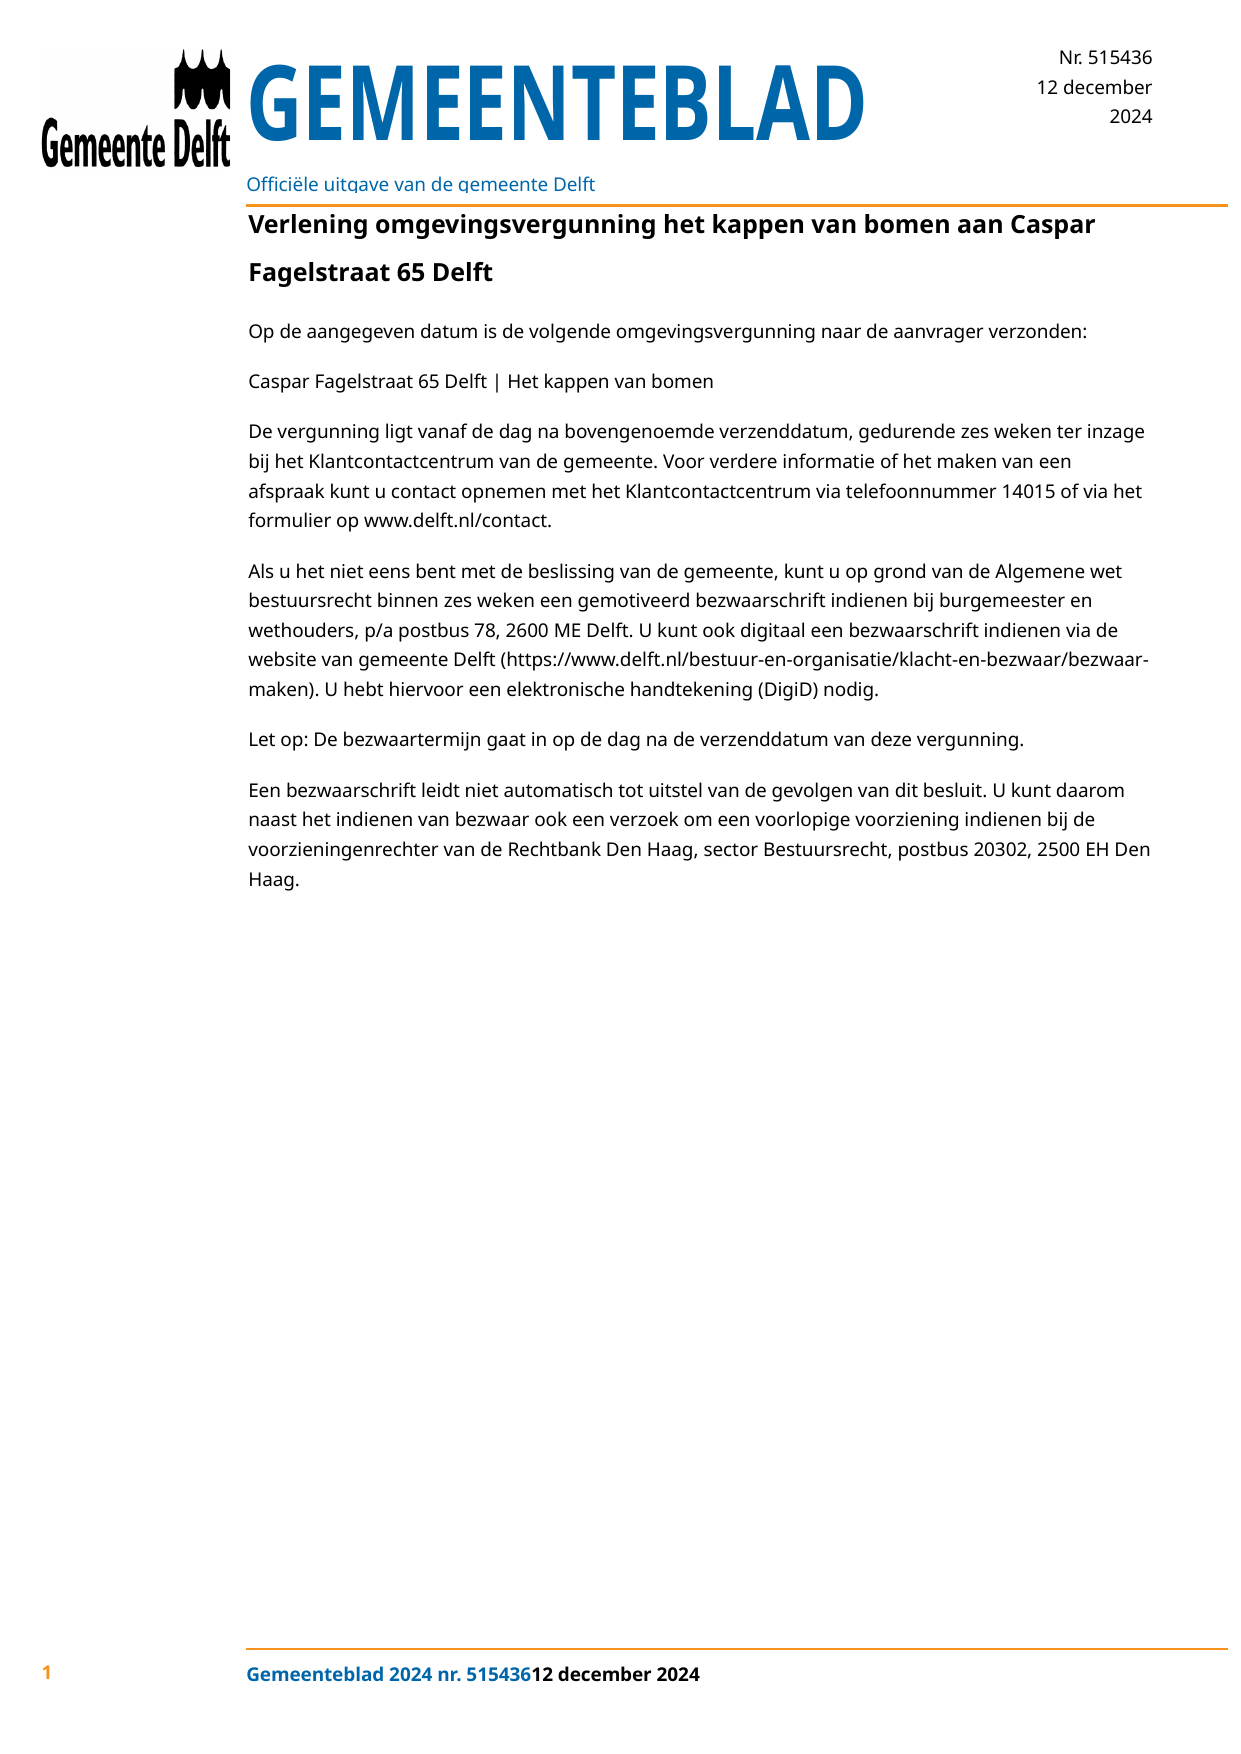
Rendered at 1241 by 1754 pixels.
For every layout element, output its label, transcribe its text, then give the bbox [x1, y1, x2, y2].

picture [41, 47, 231, 172]
text Op de aangegeven datum is de volgende omgevingsvergunning naar de aanvrager verzonden: [248, 318, 1152, 344]
text Verlening omgevingsvergunning het kappen van bomen aan Caspar Fagelstraat 65 Delft [248, 207, 1152, 288]
text Een bezwaarschrift leidt niet automatisch tot uitstel van de gevolgen van dit besluit. U kunt daarom naast het indienen van bezwaar ook een verzoek om een voorlopige voorziening indienen bij de voorzieningenrechter van de Rechtbank Den Haag, sector Bestuursrecht, postbus 20302, 2500 EH Den Haag. [248, 777, 1152, 892]
text Caspar Fagelstraat 65 Delft | Het kappen van bomen [248, 368, 1152, 394]
text Als u het niet eens bent met de beslissing van de gemeente, kunt u op grond van de Algemene wet bestuursrecht binnen zes weken een gemotiveerd bezwaarschrift indienen bij burgemeester en wethouders, p/a postbus 78, 2600 ME Delft. U kunt ook digitaal een bezwaarschrift indienen via de website van gemeente Delft (https://www.delft.nl/bestuur-en-organisatie/klacht-en-bezwaar/bezwaar-maken). U hebt hiervoor een elektronische handtekening (DigiD) nodig. [248, 558, 1152, 702]
text Let op: De bezwaartermijn gaat in op de dag na de verzenddatum van deze vergunning. [248, 727, 1152, 752]
text De vergunning ligt vanaf de dag na bovengenoemde verzenddatum, gedurende zes weken ter inzage bij het Klantcontactcentrum van de gemeente. Voor verdere informatie of het maken van een afspraak kunt u contact opnemen met het Klantcontactcentrum via telefoonnummer 14015 of via het formulier op www.delft.nl/contact. [248, 419, 1152, 533]
